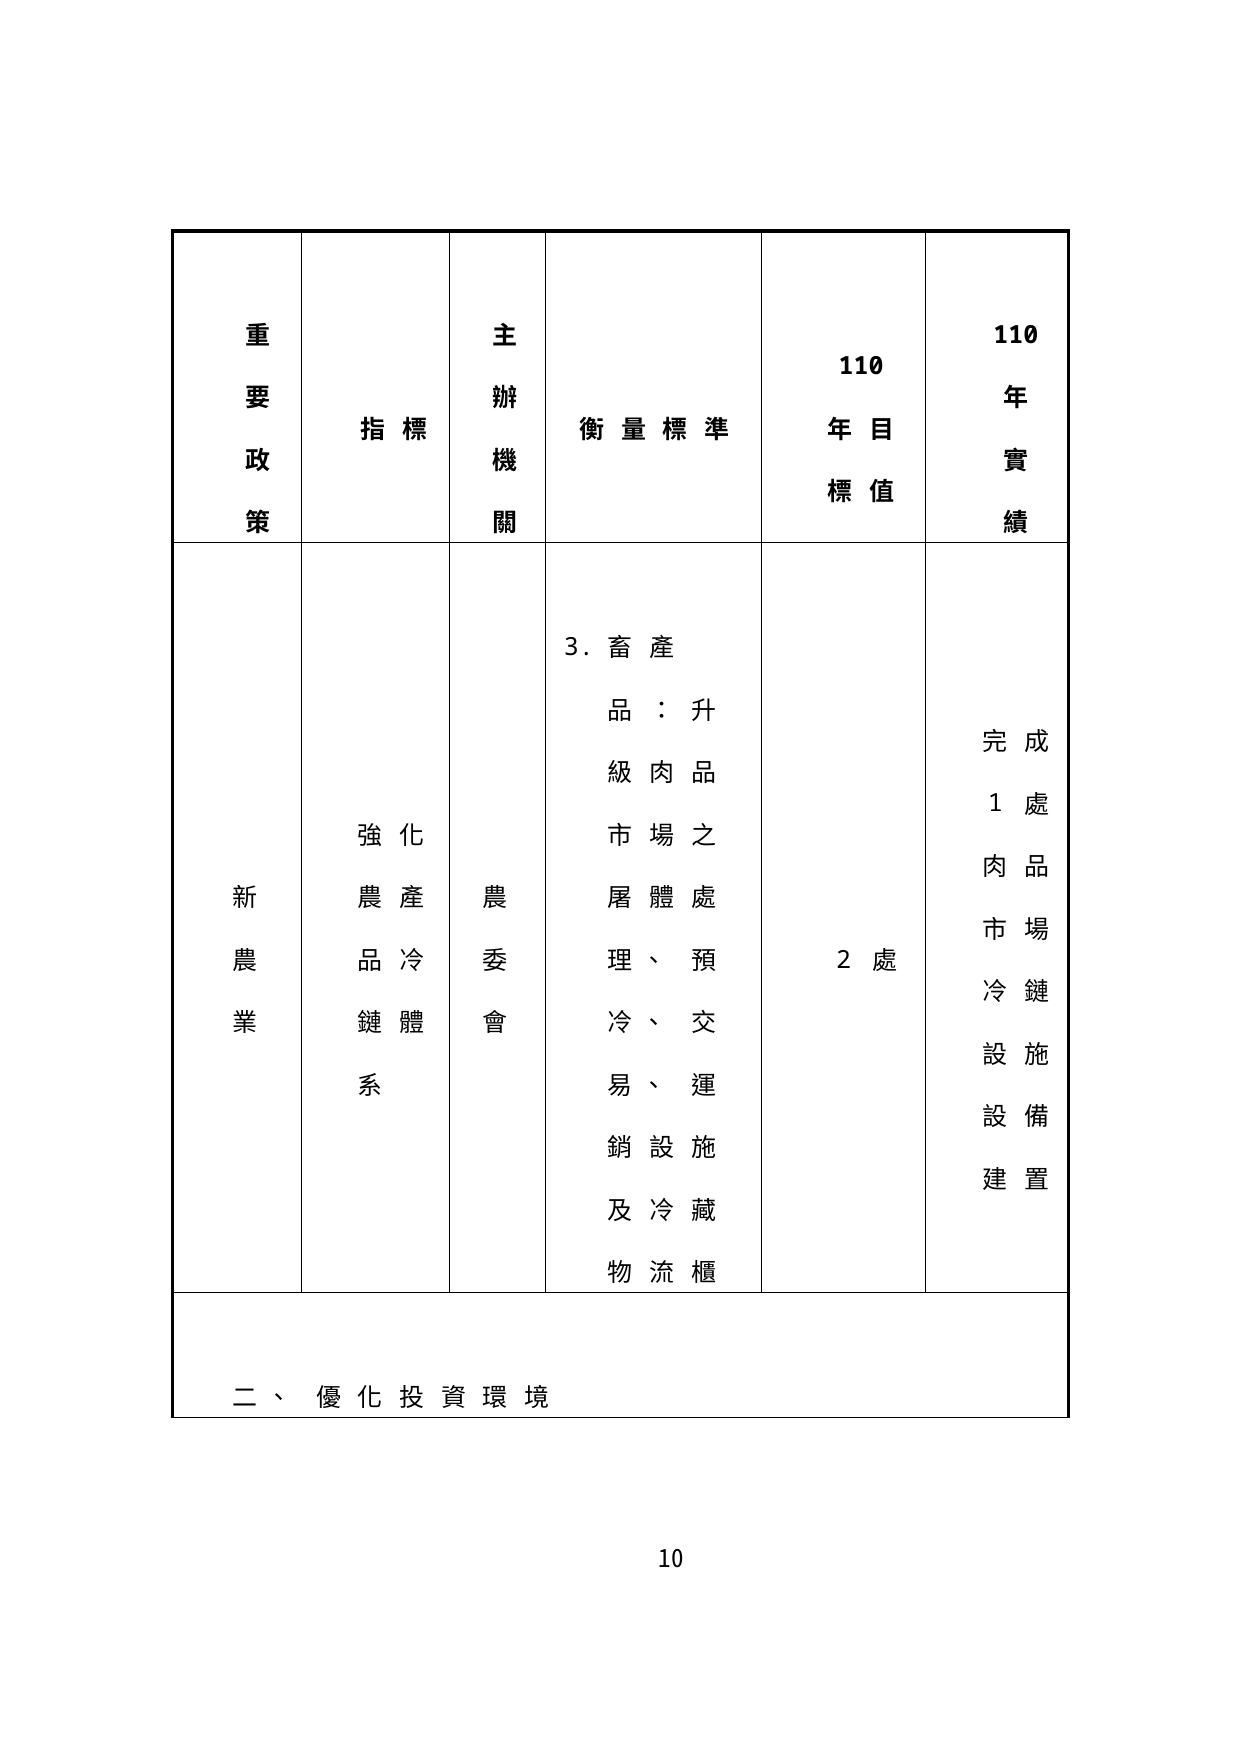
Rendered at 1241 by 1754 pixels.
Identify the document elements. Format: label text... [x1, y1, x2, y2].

table_cell 強化農產品冷鏈體系 [302, 543, 449, 1292]
table_header 110年實績 [926, 233, 1067, 542]
table_header 指標 [302, 233, 449, 542]
table_header 110年目標值 [762, 233, 925, 542]
table_cell 新農業 [174, 543, 301, 1292]
table_cell 農委會 [450, 543, 545, 1292]
table_cell 3.畜產品：升級肉品市場之屠體處理、預冷、交易、運銷設施及冷藏物流櫃 [546, 543, 761, 1292]
table_cell 二、優化投資環境 [174, 1293, 1067, 1417]
table_cell 完成1處肉品市場冷鏈設施設備建置 [926, 543, 1067, 1292]
table_header 衡量標準 [546, 233, 761, 542]
table_header 重要政策 [174, 233, 301, 542]
table_header 主辦機關 [450, 233, 545, 542]
table_cell 2處 [762, 543, 925, 1292]
